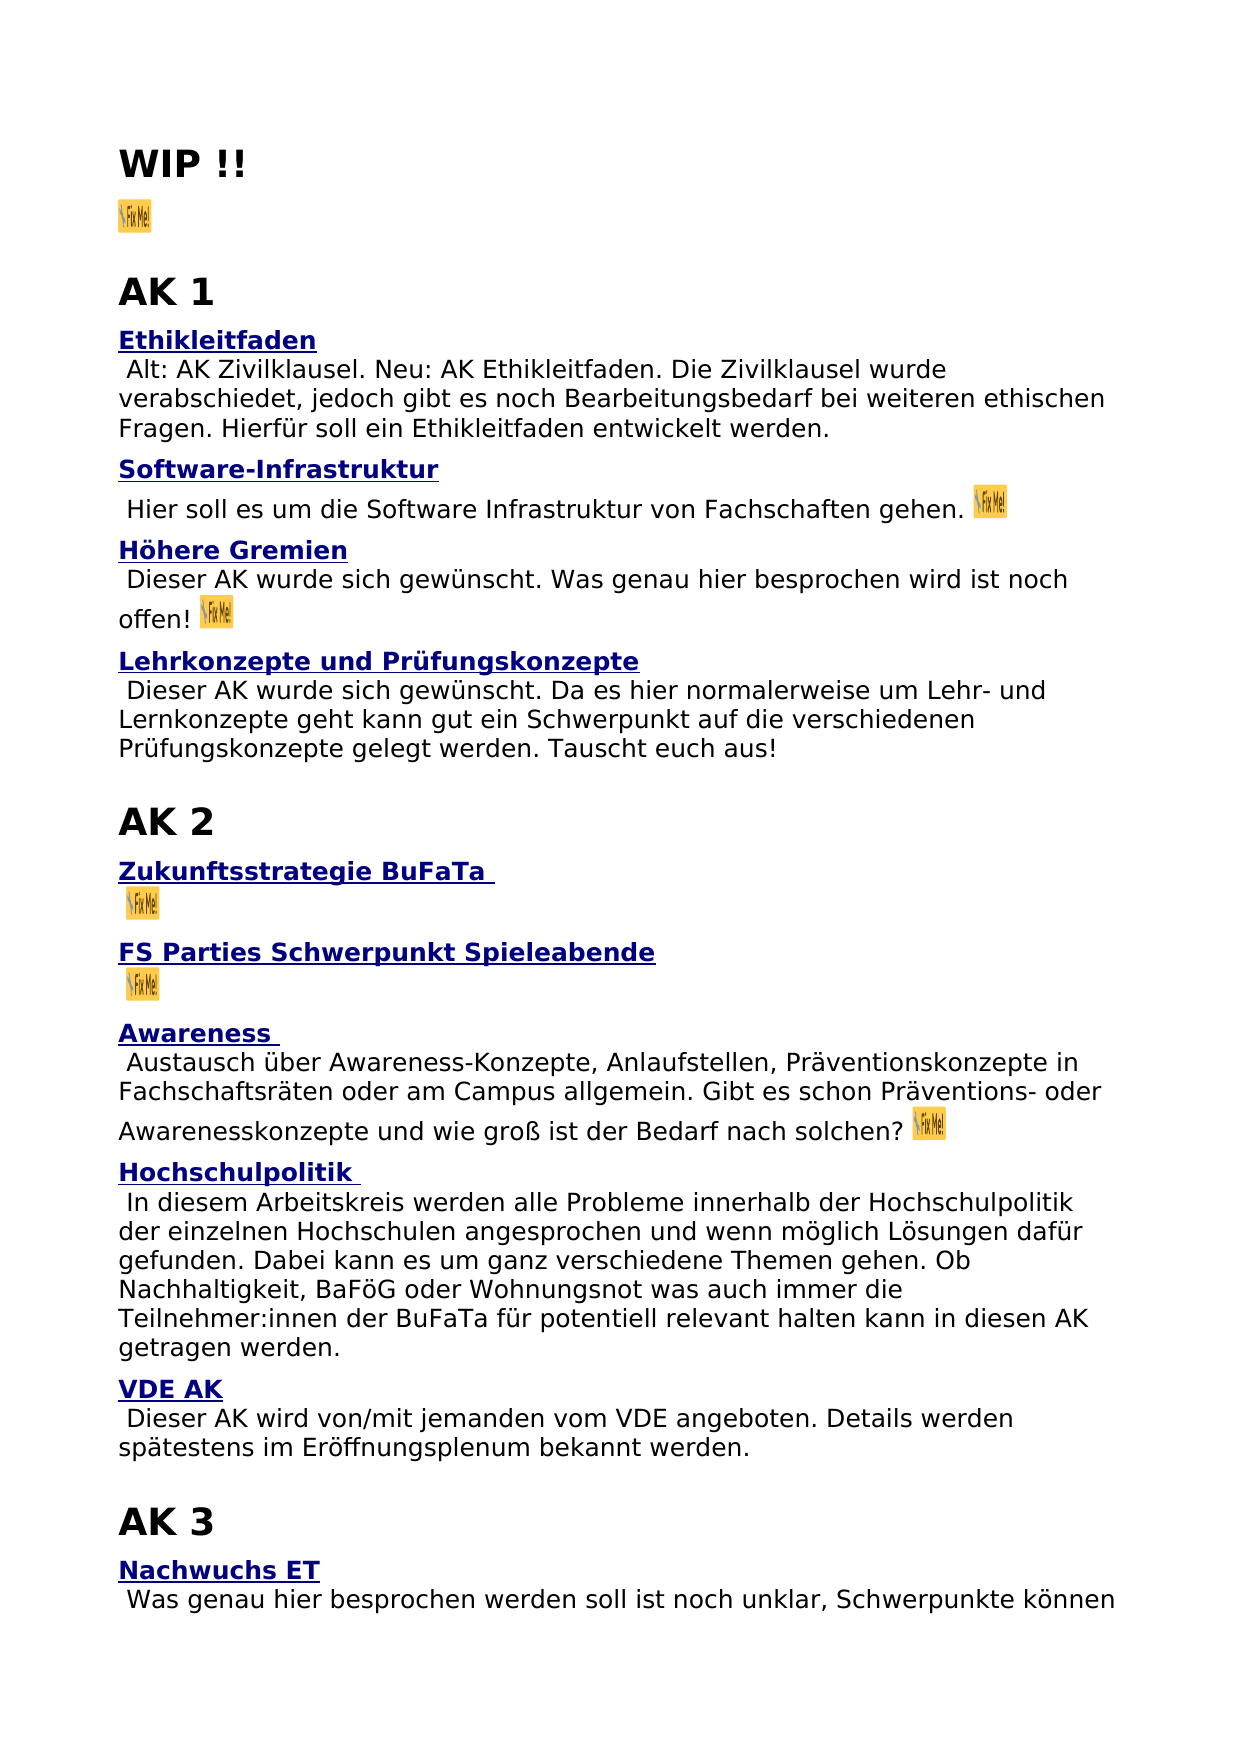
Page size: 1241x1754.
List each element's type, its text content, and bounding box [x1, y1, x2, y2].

text Nachwuchs ET Was genau hier besprochen werden soll ist noch unklar, Schwerpunkte können [118, 1556, 1122, 1615]
text Lehrkonzepte und Prüfungskonzepte Dieser AK wurde sich gewünscht. Da es hier normalerweise um Lehr- und Lernkonzepte geht kann gut ein Schwerpunkt auf die verschiedenen Prüfungskonzepte gelegt werden. Tauscht euch aus! [118, 647, 1122, 763]
text VDE AK Dieser AK wird von/mit jemanden vom VDE angeboten. Details werden spätestens im Eröffnungsplenum bekannt werden. [118, 1375, 1122, 1463]
text Software-Infrastruktur Hier soll es um die Software Infrastruktur von Fachschaften gehen. [118, 456, 1122, 524]
text Zukunftsstrategie BuFaTa [118, 857, 1122, 926]
subtitle AK 1 [118, 270, 1122, 314]
text Ethikleitfaden Alt: AK Zivilklausel. Neu: AK Ethikleitfaden. Die Zivilklausel wurde verabschiedet, jedoch gibt es noch Bearbeitungsbedarf bei weiteren ethischen Fragen. Hierfür soll ein Ethikleitfaden entwickelt werden. [118, 326, 1122, 443]
text FS Parties Schwerpunkt Spieleabende [118, 938, 1122, 1007]
subtitle AK 2 [118, 801, 1122, 844]
subtitle WIP !! [118, 143, 1122, 187]
subtitle AK 3 [118, 1500, 1122, 1544]
text Höhere Gremien Dieser AK wurde sich gewünscht. Was genau hier besprochen wird ist noch offen! [118, 537, 1122, 634]
text Hochschulpolitik In diesem Arbeitskreis werden alle Probleme innerhalb der Hochschulpolitik der einzelnen Hochschulen angesprochen und wenn möglich Lösungen dafür gefunden. Dabei kann es um ganz verschiedene Themen gehen. Ob Nachhaltigkeit, BaFöG oder Wohnungsnot was auch immer die Teilnehmer:innen der BuFaTa für potentiell relevant halten kann in diesen AK getragen werden. [118, 1158, 1122, 1363]
text Awareness Austausch über Awareness-Konzepte, Anlaufstellen, Präventionskonzepte in Fachschaftsräten oder am Campus allgemein. Gibt es schon Präventions- oder Awarenesskonzepte und wie groß ist der Bedarf nach solchen? [118, 1019, 1122, 1146]
